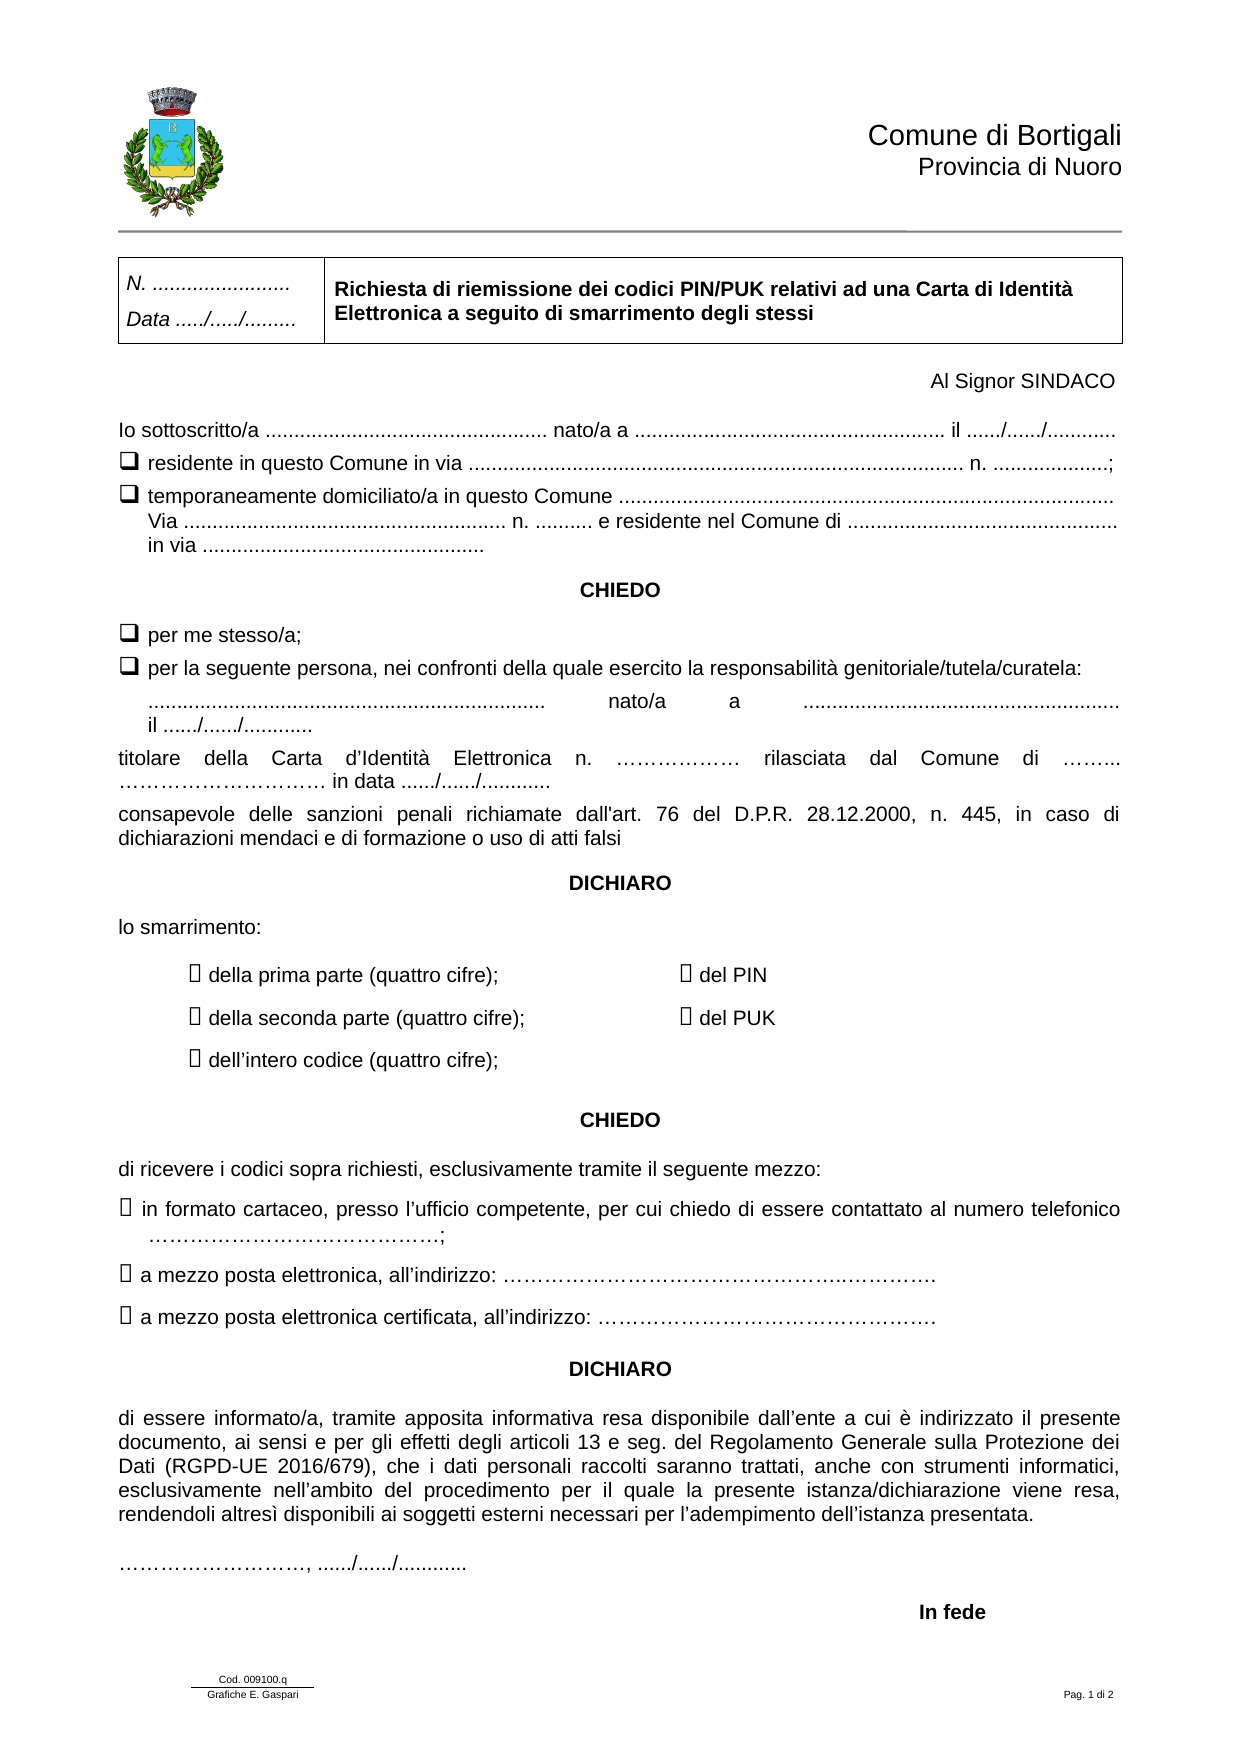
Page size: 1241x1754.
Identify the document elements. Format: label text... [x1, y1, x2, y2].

text titolare della Carta d’Identità Elettronica n. ……………… rilasciata dal Comune di ……...………………………… in data ....../....../............ [118, 745, 1122, 793]
table_header  del PIN  del PUK [619, 948, 1120, 1083]
text  residente in questo Comune in via ...................................................................................... n. ....................; [118, 451, 1122, 476]
text di essere informato/a, tramite apposita informativa resa disponibile dall’ente a cui è indirizzato il presente documento, ai sensi e per gli effetti degli articoli 13 e seg. del Regolamento Generale sulla Protezione dei Dati (RGPD-UE 2016/679), che i dati personali raccolti saranno trattati, anche con strumenti informatici, esclusivamente nell’ambito del procedimento per il quale la presente istanza/dichiarazione viene resa, rendendoli altresì disponibili ai soggetti esterni necessari per l’adempimento dell’istanza presentata. [118, 1406, 1122, 1526]
text CHIEDO [118, 578, 1122, 602]
picture [122, 87, 224, 219]
table_header  della prima parte (quattro cifre);  della seconda parte (quattro cifre);  dell’intero codice (quattro cifre); [117, 948, 618, 1083]
text Al Signor SINDACO [118, 369, 1122, 393]
text Comune di Bortigali [224, 118, 1122, 152]
text Io sottoscritto/a ................................................. nato/a a ...................................................... il ....../....../............ [118, 418, 1122, 442]
text lo smarrimento: [118, 915, 1122, 939]
text  a mezzo posta elettronica, all’indirizzo: …………………………………………..…………. [118, 1256, 1122, 1289]
table_header N. ........................ Data ...../...../......... [119, 258, 324, 343]
text CHIEDO [118, 1108, 1122, 1132]
text di ricevere i codici sopra richiesti, esclusivamente tramite il seguente mezzo: [118, 1157, 1122, 1181]
table_header Richiesta di riemissione dei codici PIN/PUK relativi ad una Carta di Identità Elettronica a seguito di smarrimento degli stessi [325, 258, 1122, 343]
text ..................................................................... nato/a a ....................................................... il ....../....../............ [148, 689, 1122, 737]
text consapevole delle sanzioni penali richiamate dall'art. 76 del D.P.R. 28.12.2000, n. 445, in caso di dichiarazioni mendaci e di formazione o uso di atti falsi [118, 802, 1122, 849]
text  a mezzo posta elettronica certificata, all’indirizzo: …………………………………………. [118, 1298, 1122, 1332]
text In fede [783, 1600, 1122, 1624]
text  temporaneamente domiciliato/a in questo Comune ...................................................................................... Via ........................................................ n. .......... e residente nel Comune di ............................................... in via ................................................. [118, 484, 1122, 557]
text  in formato cartaceo, presso l’ufficio competente, per cui chiedo di essere contattato al numero telefonico ……………………………………; [118, 1189, 1122, 1247]
text  per la seguente persona, nei confronti della quale esercito la responsabilità genitoriale/tutela/curatela: [118, 656, 1122, 681]
text DICHIARO [118, 1357, 1122, 1381]
text DICHIARO [118, 870, 1122, 894]
text ………………………, ....../....../............ [118, 1551, 1122, 1575]
text  per me stesso/a; [118, 622, 1122, 647]
text Provincia di Nuoro [224, 152, 1122, 180]
